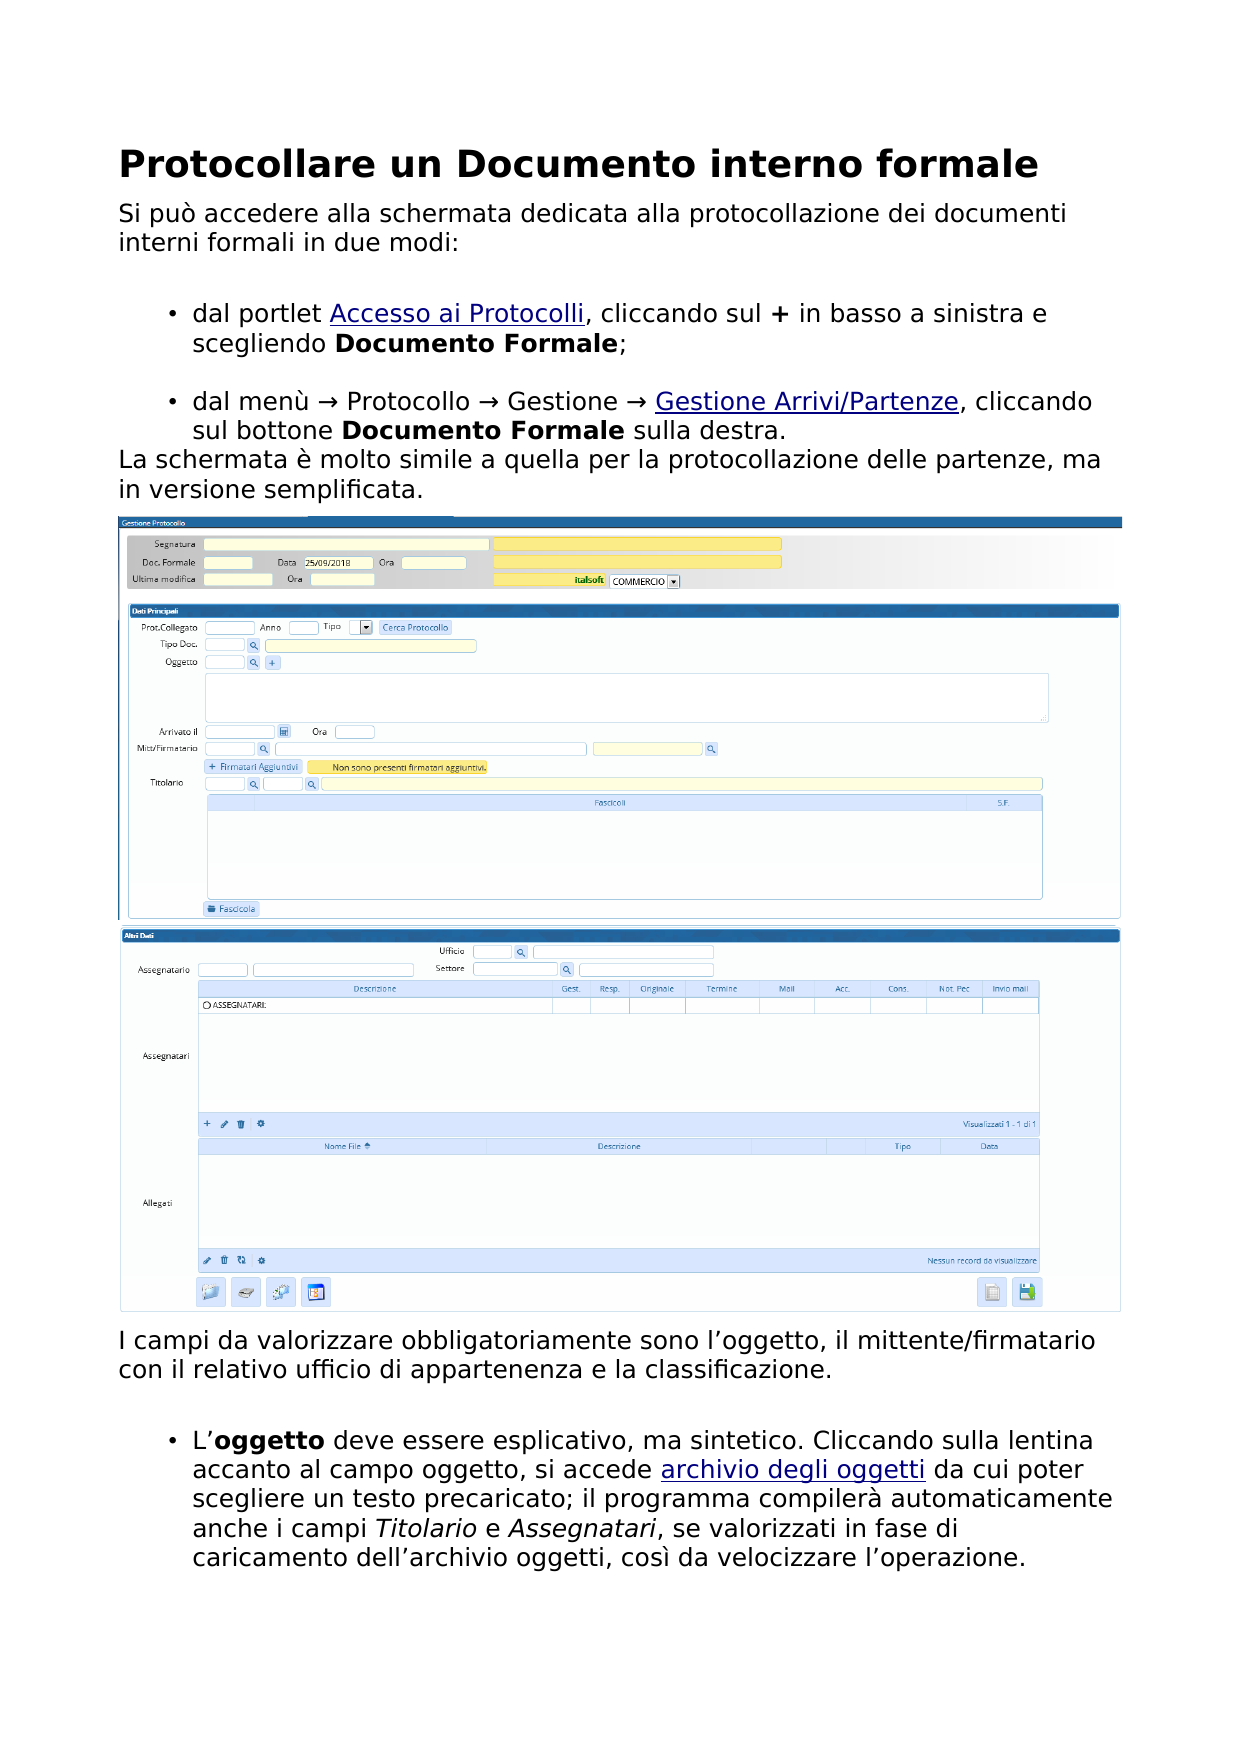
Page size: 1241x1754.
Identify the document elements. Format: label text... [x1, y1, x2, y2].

picture [118, 925, 1123, 1314]
text La schermata è molto simile a quella per la protocollazione delle partenze, ma in versione semplificata. [118, 446, 1122, 504]
subtitle Protocollare un Documento interno formale [118, 143, 1122, 187]
list L’oggetto deve essere esplicativo, ma sintetico. Cliccando sulla lentina accanto al campo oggetto, si accede archivio degli oggetti da cui poter scegliere un testo precaricato; il programma compilerà automaticamente anche i campi Titolario e Assegnatari, se valorizzati in fase di caricamento dell’archivio oggetti, così da velocizzare l’operazione. [177, 1426, 1122, 1572]
picture [118, 516, 1123, 920]
list dal menù → Protocollo → Gestione → Gestione Arrivi/Partenze, cliccando sul bottone Documento Formale sulla destra. [177, 387, 1122, 446]
text Si può accedere alla schermata dedicata alla protocollazione dei documenti interni formali in due modi: [118, 199, 1122, 258]
list dal portlet Accesso ai Protocolli, cliccando sul + in basso a sinistra e scegliendo Documento Formale; [177, 299, 1122, 358]
text I campi da valorizzare obbligatoriamente sono l’oggetto, il mittente/firmatario con il relativo ufficio di appartenenza e la classificazione. [118, 1326, 1122, 1384]
